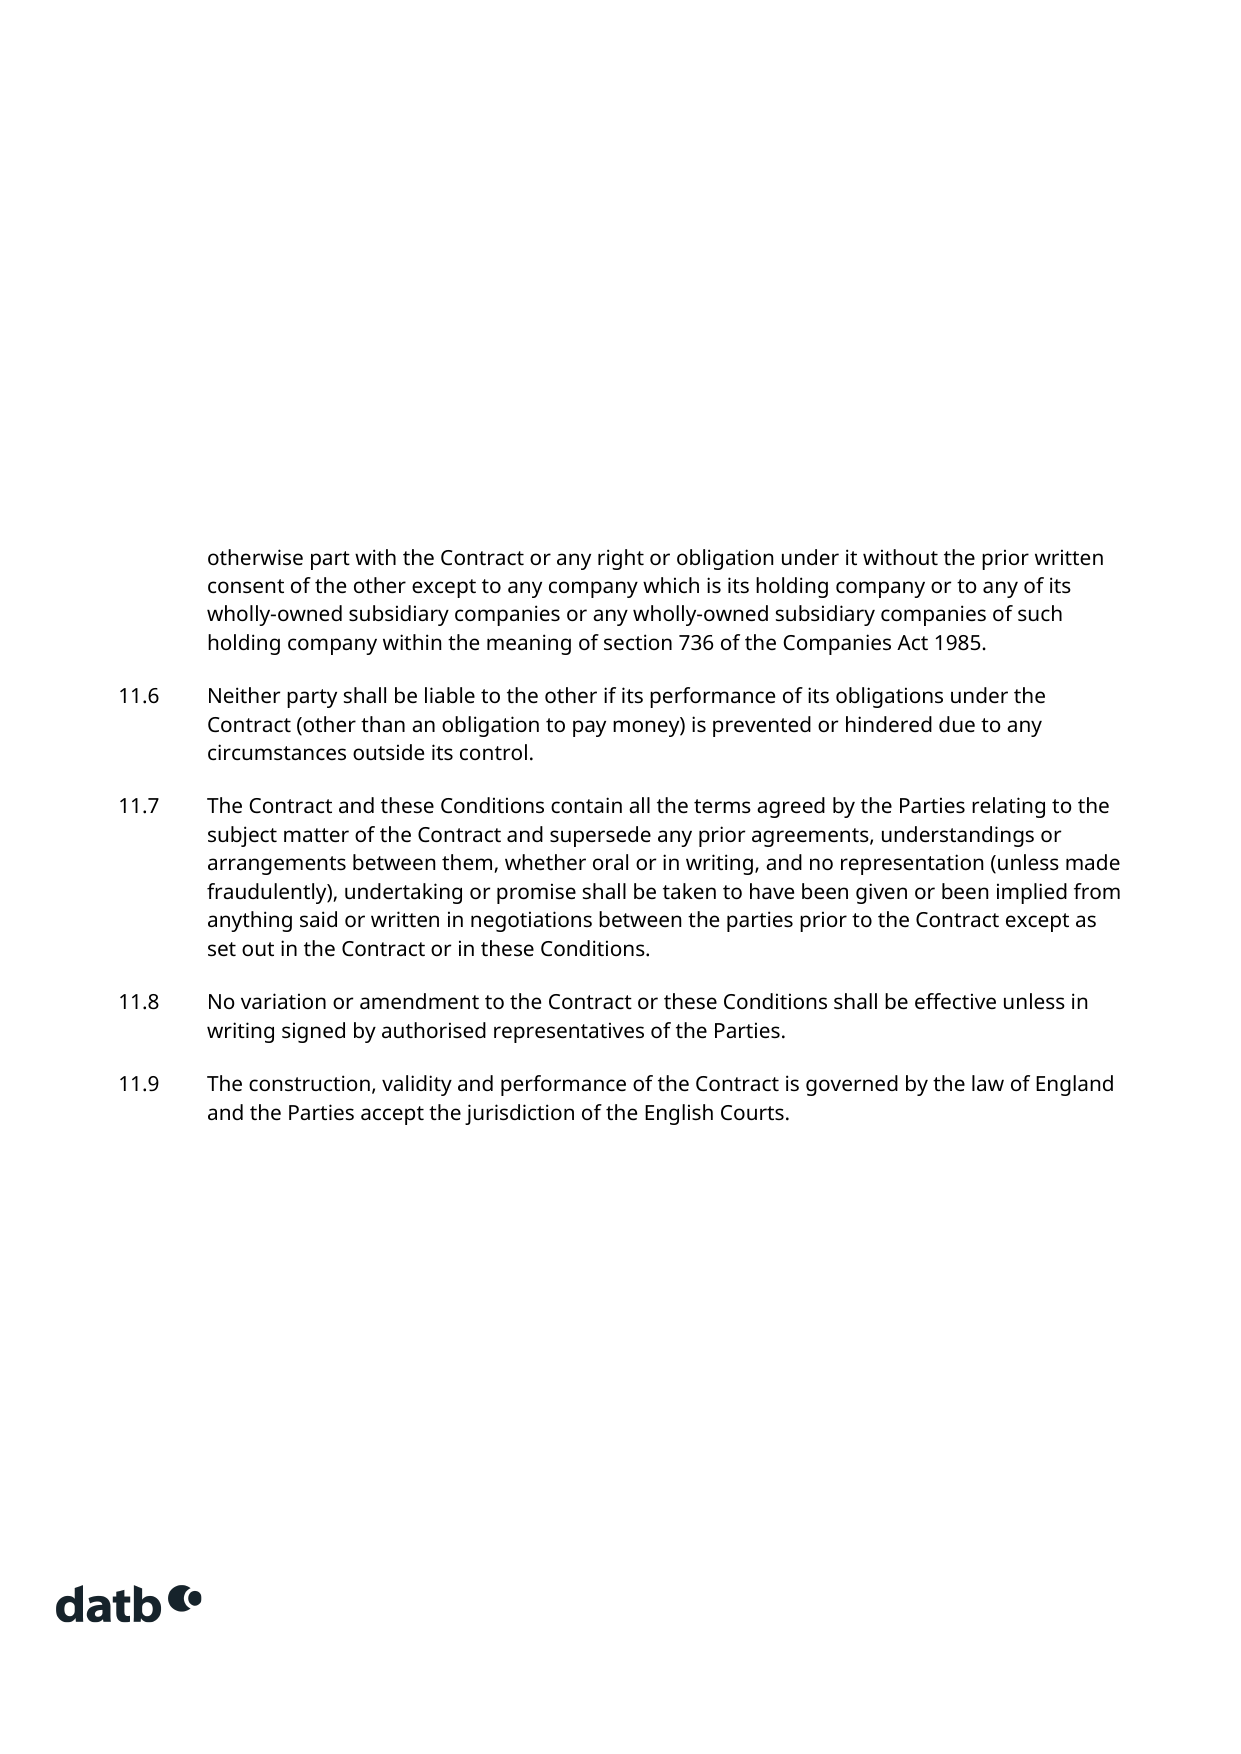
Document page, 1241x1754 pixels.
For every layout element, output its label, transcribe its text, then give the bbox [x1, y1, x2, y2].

text 11.9 The construction, validity and performance of the Contract is governed by the law of England and the Parties accept the jurisdiction of the English Courts. [118, 1069, 1122, 1126]
text 11.6 Neither party shall be liable to the other if its performance of its obligations under the Contract (other than an obligation to pay money) is prevented or hindered due to any circumstances outside its control. [118, 681, 1122, 767]
text otherwise part with the Contract or any right or obligation under it without the prior written consent of the other except to any company which is its holding company or to any of its wholly-owned subsidiary companies or any wholly-owned subsidiary companies of such holding company within the meaning of section 736 of the Companies Act 1985. [118, 543, 1122, 656]
text 11.7 The Contract and these Conditions contain all the terms agreed by the Parties relating to the subject matter of the Contract and supersede any prior agreements, understandings or arrangements between them, whether oral or in writing, and no representation (unless made fraudulently), undertaking or promise shall be taken to have been given or been implied from anything said or written in negotiations between the parties prior to the Contract except as set out in the Contract or in these Conditions. [118, 792, 1122, 962]
text 11.8 No variation or amendment to the Contract or these Conditions shall be effective unless in writing signed by authorised representatives of the Parties. [118, 987, 1122, 1044]
